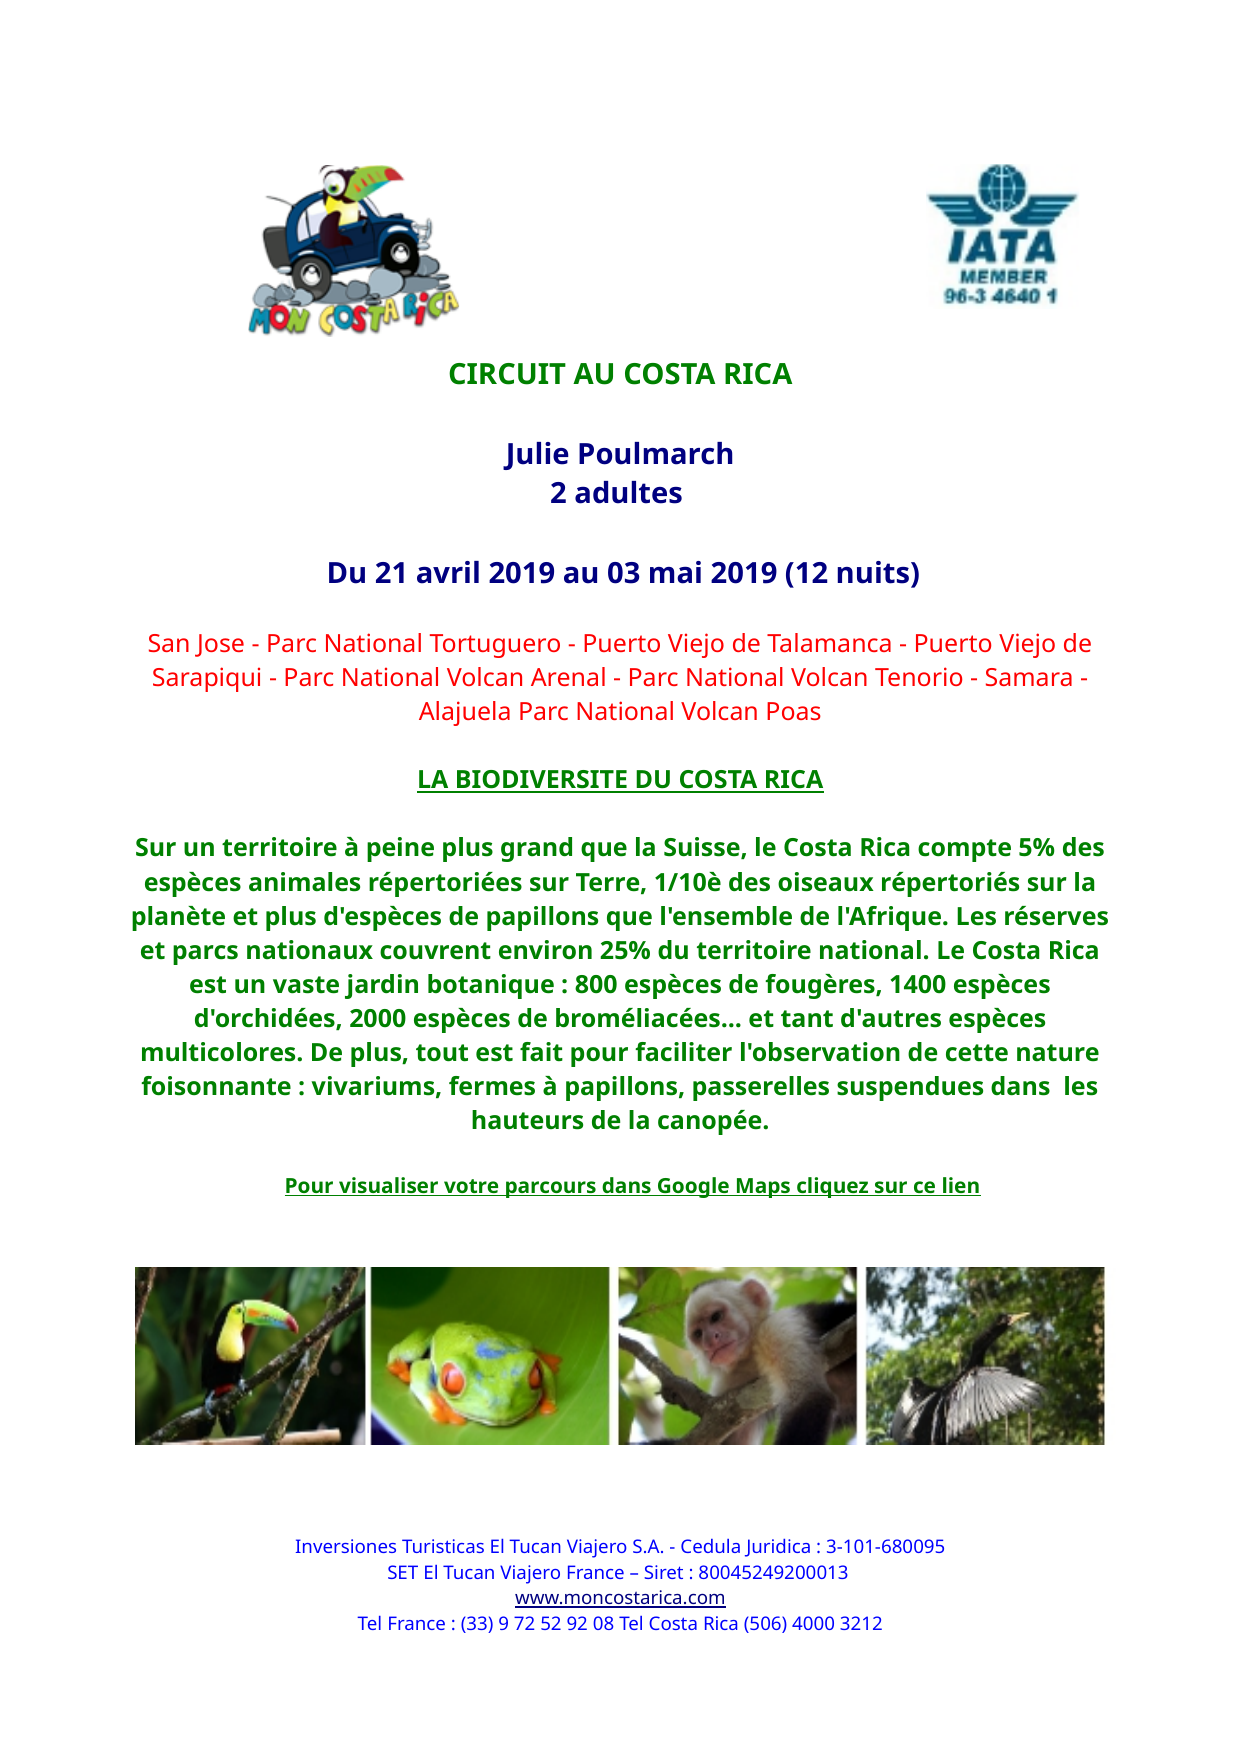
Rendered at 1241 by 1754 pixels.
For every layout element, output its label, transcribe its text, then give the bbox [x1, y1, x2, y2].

text 2 adultes [118, 473, 1122, 512]
picture [248, 165, 460, 337]
text Du 21 avril 2019 au 03 mai 2019 (12 nuits) [118, 552, 1122, 592]
text LA BIODIVERSITE DU COSTA RICA [118, 762, 1122, 796]
text Julie Poulmarch [118, 433, 1122, 473]
text CIRCUIT AU COSTA RICA [118, 353, 1122, 393]
table_header [118, 118, 620, 353]
picture [926, 164, 1080, 309]
table_header [620, 118, 1122, 353]
text Pour visualiser votre parcours dans Google Maps cliquez sur ce lien [118, 1171, 1146, 1199]
picture [135, 1267, 1116, 1445]
text Sur un territoire à peine plus grand que la Suisse, le Costa Rica compte 5% des espèces animales répertoriées sur Terre, 1/10è des oiseaux répertoriés sur la planète et plus d'espèces de papillons que l'ensemble de l'Afrique. Les réserves et parcs nationaux couvrent environ 25% du territoire national. Le Costa Rica est un vaste jardin botanique : 800 espèces de fougères, 1400 espèces d'orchidées, 2000 espèces de broméliacées... et tant d'autres espèces multicolores. De plus, tout est fait pour faciliter l'observation de cette nature foisonnante : vivariums, fermes à papillons, passerelles suspendues dans les hauteurs de la canopée. [118, 830, 1122, 1137]
text San Jose - Parc National Tortuguero - Puerto Viejo de Talamanca - Puerto Viejo de Sarapiqui - Parc National Volcan Arenal - Parc National Volcan Tenorio - Samara - Alajuela Parc National Volcan Poas [118, 626, 1122, 728]
